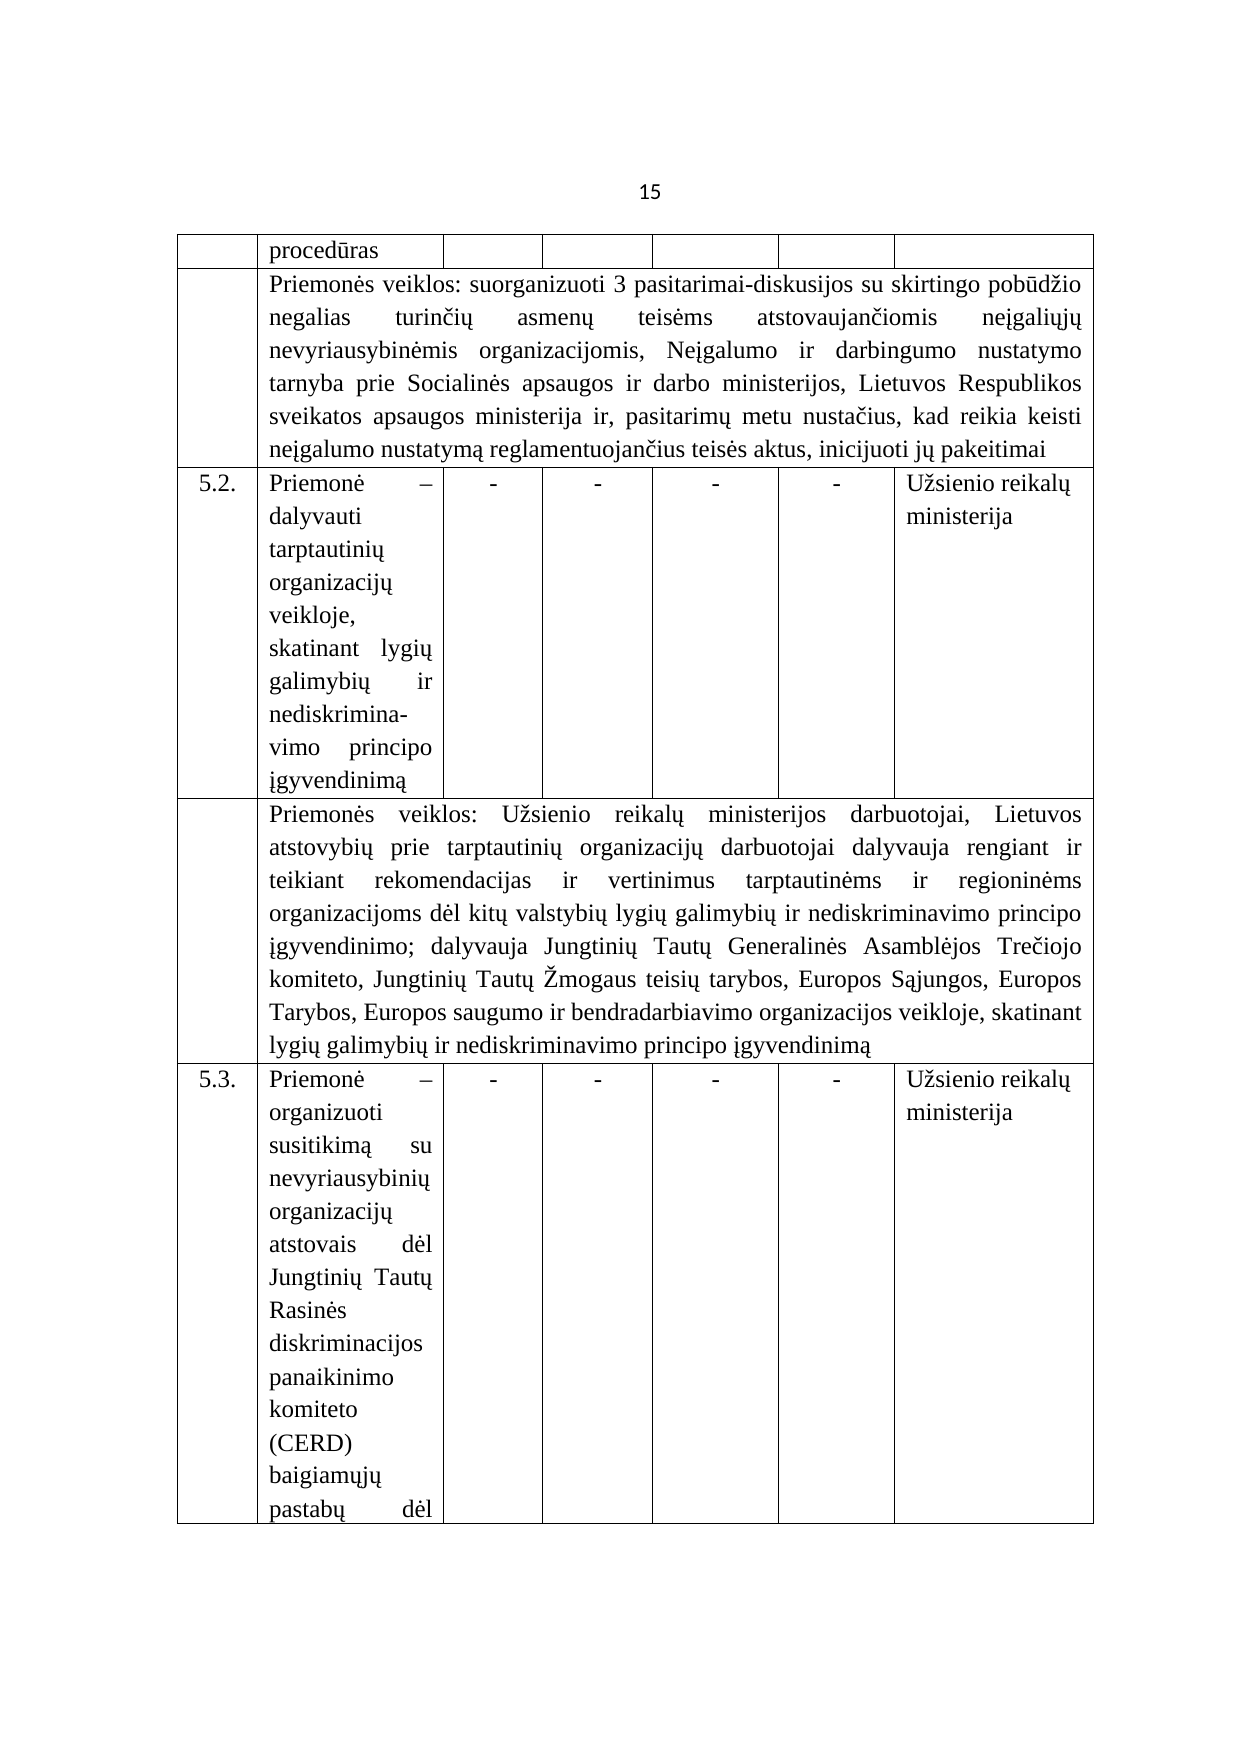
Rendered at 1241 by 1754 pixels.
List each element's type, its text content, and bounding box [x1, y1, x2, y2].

table_cell Užsienio reikalų ministerija [895, 1064, 1093, 1522]
table_cell - [779, 235, 894, 268]
table_cell Užsienio reikalų ministerija [895, 468, 1093, 798]
table_cell - [779, 468, 894, 798]
table_cell - [444, 468, 542, 798]
table_cell Priemonės veiklos: Užsienio reikalų ministerijos darbuotojai, Lietuvos atstovybių prie tarptautinių organizacijų darbuotojai dalyvauja rengiant ir teikiant rekomendacijas ir vertinimus tarptautinėms ir regioninėms organizacijoms dėl kitų valstybių lygių galimybių ir nediskriminavimo principo įgyvendinimo; dalyvauja Jungtinių Tautų Generalinės Asamblėjos Trečiojo komiteto, Jungtinių Tautų Žmogaus teisių tarybos, Europos Sąjungos, Europos Tarybos, Europos saugumo ir bendradarbiavimo organizacijos veikloje, skatinant lygių galimybių ir nediskriminavimo principo įgyvendinimą [258, 799, 1093, 1063]
table_cell - [653, 468, 778, 798]
table_cell [178, 235, 257, 268]
table_cell - [543, 468, 652, 798]
table_cell [178, 269, 257, 467]
table_cell - [653, 1064, 778, 1522]
table_cell procedūras [258, 235, 443, 268]
table_cell [895, 235, 1093, 268]
table_cell - [543, 1064, 652, 1522]
table_cell - [444, 1064, 542, 1522]
table_cell [178, 799, 257, 1063]
table_cell - [444, 235, 542, 268]
table_cell - [779, 1064, 894, 1522]
table_cell - [543, 235, 652, 268]
table_cell 5.2. [178, 468, 257, 798]
table_cell - [653, 235, 778, 268]
table_cell Priemonės veiklos: suorganizuoti 3 pasitarimai-diskusijos su skirtingo pobūdžio negalias turinčių asmenų teisėms atstovaujančiomis neįgaliųjų nevyriausybinėmis organizacijomis, Neįgalumo ir darbingumo nustatymo tarnyba prie Socialinės apsaugos ir darbo ministerijos, Lietuvos Respublikos sveikatos apsaugos ministerija ir, pasitarimų metu nustačius, kad reikia keisti neįgalumo nustatymą reglamentuojančius teisės aktus, inicijuoti jų pakeitimai [258, 269, 1093, 467]
table_cell Priemonė – organizuoti susitikimą su nevyriausybinių organizacijų atstovais dėl Jungtinių Tautų Rasinės diskriminacijos panaikinimo komiteto (CERD) baigiamųjų pastabų dėl [258, 1064, 443, 1522]
table_cell Priemonė – dalyvauti tarptautinių organizacijų veikloje, skatinant lygių galimybių ir nediskrimina-vimo principo įgyvendinimą [258, 468, 443, 798]
table_cell 5.3. [178, 1064, 257, 1522]
